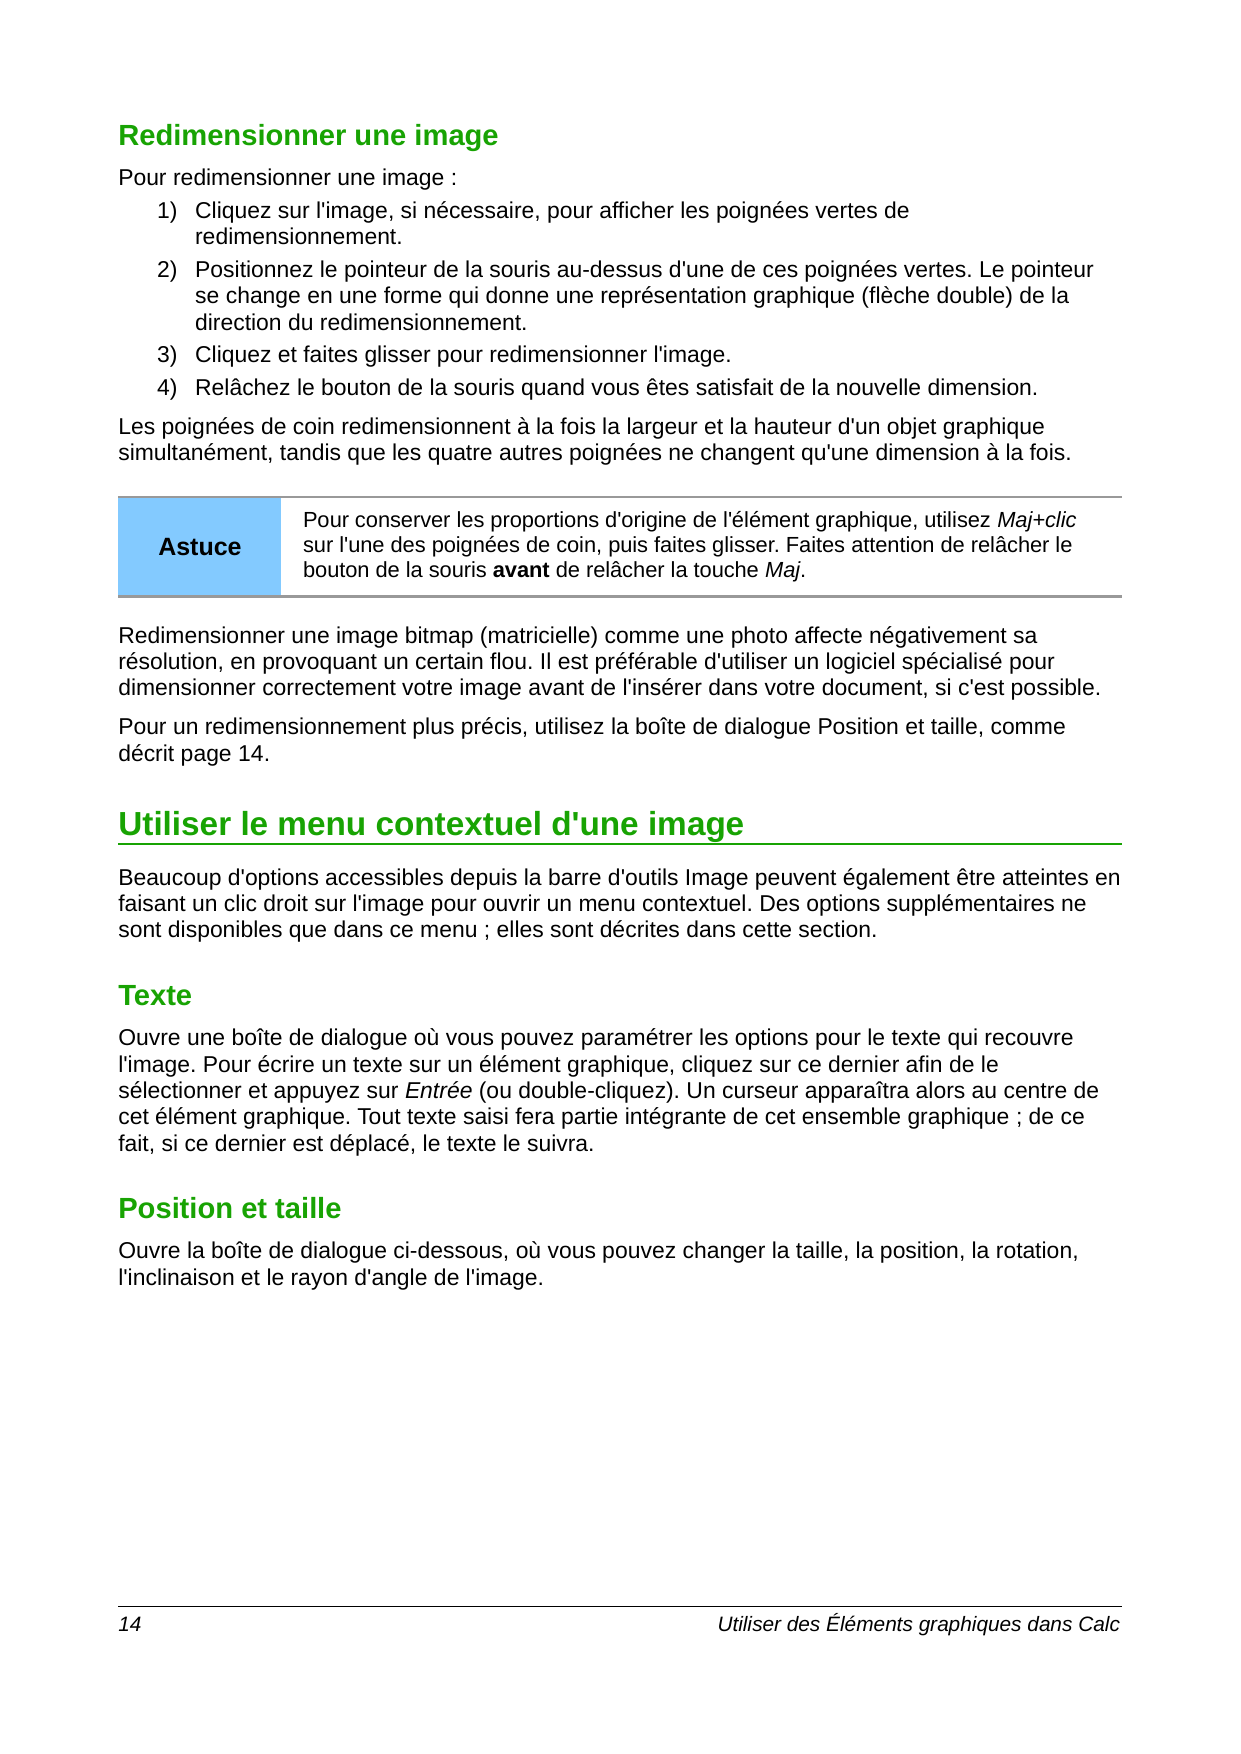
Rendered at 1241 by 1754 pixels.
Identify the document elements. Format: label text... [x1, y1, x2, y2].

subtitle Redimensionner une image [118, 118, 1122, 152]
text Redimensionner une image bitmap (matricielle) comme une photo affecte négativement sa résolution, en provoquant un certain flou. Il est préférable d'utiliser un logiciel spécialisé pour dimensionner correctement votre image avant de l'insérer dans votre document, si c'est possible. [118, 622, 1122, 701]
subtitle Texte [118, 978, 1122, 1012]
list Relâchez le bouton de la souris quand vous êtes satisfait de la nouvelle dimension. [177, 374, 1122, 400]
table_header Pour conserver les proportions d'origine de l'élément graphique, utilisez Maj+clic sur l'une des poignées de coin, puis faites glisser. Faites attention de relâcher le bouton de la souris avant de relâcher la touche Maj. [281, 498, 1122, 595]
text Beaucoup d'options accessibles depuis la barre d'outils Image peuvent également être atteintes en faisant un clic droit sur l'image pour ouvrir un menu contextuel. Des options supplémentaires ne sont disponibles que dans ce menu ; elles sont décrites dans cette section. [118, 864, 1122, 943]
text Ouvre la boîte de dialogue ci-dessous, où vous pouvez changer la taille, la position, la rotation, l'inclinaison et le rayon d'angle de l'image. [118, 1237, 1122, 1290]
text Les poignées de coin redimensionnent à la fois la largeur et la hauteur d'un objet graphique simultanément, tandis que les quatre autres poignées ne changent qu'une dimension à la fois. [118, 413, 1122, 465]
list Cliquez sur l'image, si nécessaire, pour afficher les poignées vertes de redimensionnement. [177, 197, 1122, 249]
list Cliquez et faites glisser pour redimensionner l'image. [177, 341, 1122, 367]
list Pour redimensionner une image : [118, 164, 1122, 190]
table_header Astuce [118, 498, 281, 595]
subtitle Position et taille [118, 1191, 1122, 1225]
subtitle Utiliser le menu contextuel d'une image [118, 804, 1122, 843]
text Ouvre une boîte de dialogue où vous pouvez paramétrer les options pour le texte qui recouvre l'image. Pour écrire un texte sur un élément graphique, cliquez sur ce dernier afin de le sélectionner et appuyez sur Entrée (ou double-cliquez). Un curseur apparaîtra alors au centre de cet élément graphique. Tout texte saisi fera partie intégrante de cet ensemble graphique ; de ce fait, si ce dernier est déplacé, le texte le suivra. [118, 1024, 1122, 1156]
list Pour un redimensionnement plus précis, utilisez la boîte de dialogue Position et taille, comme décrit page 14. [118, 713, 1122, 766]
list Positionnez le pointeur de la souris au-dessus d'une de ces poignées vertes. Le pointeur se change en une forme qui donne une représentation graphique (flèche double) de la direction du redimensionnement. [177, 256, 1122, 335]
